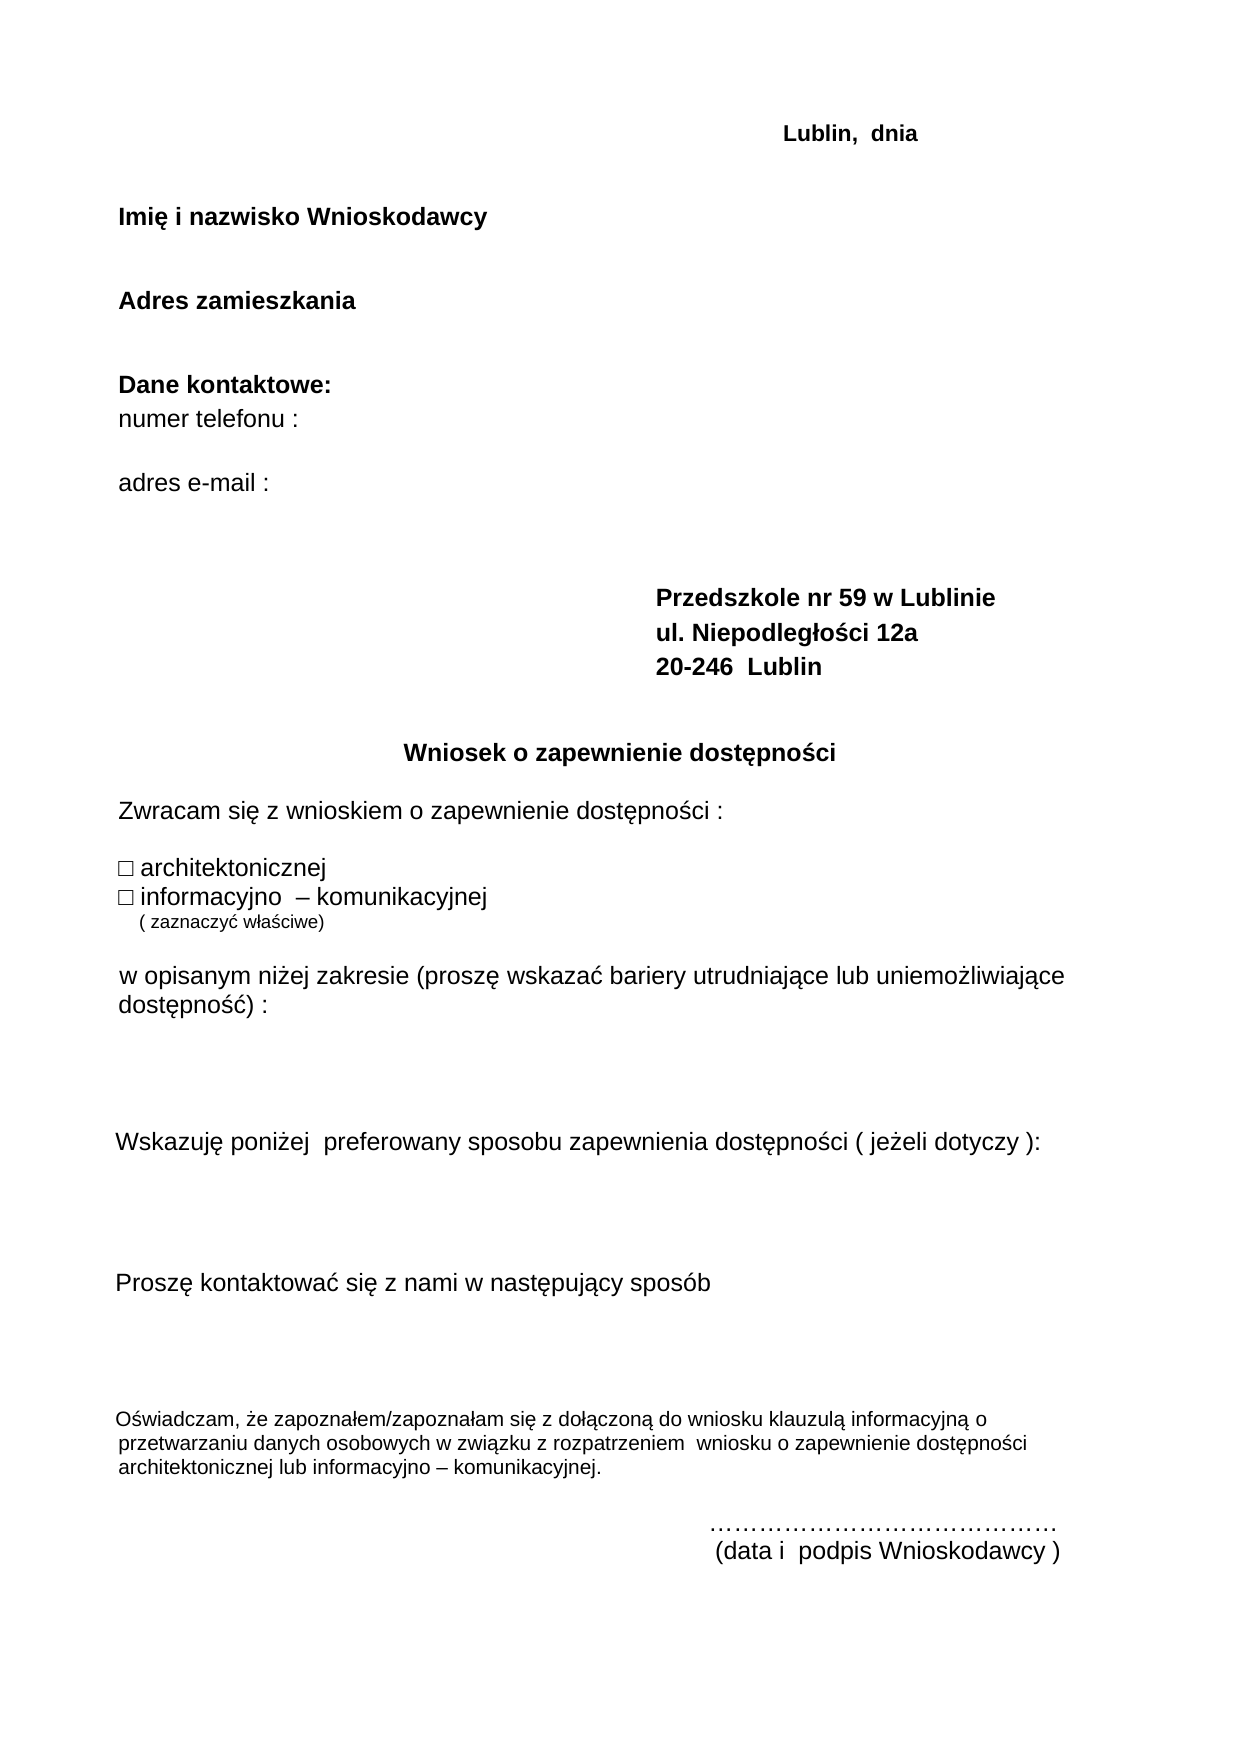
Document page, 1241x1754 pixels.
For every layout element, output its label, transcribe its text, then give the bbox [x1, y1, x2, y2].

text w opisanym niżej zakresie (proszę wskazać bariery utrudniające lub uniemożliwiające dostępność) : [118, 961, 1122, 1019]
text ( zaznaczyć właściwe) [118, 911, 1122, 932]
text …………………………………… [634, 1507, 1122, 1536]
text Przedszkole nr 59 w Lublinie [656, 583, 1122, 612]
text 20-246 Lublin [656, 652, 1122, 681]
text Wniosek o zapewnienie dostępności [118, 738, 1122, 767]
text Dane kontaktowe: [118, 370, 1122, 398]
text □ informacyjno – komunikacyjnej [118, 882, 1122, 911]
text □ architektonicznej [118, 853, 1122, 882]
text Wskazuję poniżej preferowany sposobu zapewnienia dostępności ( jeżeli dotyczy ): [115, 1127, 1122, 1155]
text Oświadczam, że zapoznałem/zapoznałam się z dołączoną do wniosku klauzulą informacyjną o przetwarzaniu danych osobowych w związku z rozpatrzeniem wniosku o zapewnienie dostępności architektonicznej lub informacyjno – komunikacyjnej. [115, 1407, 1122, 1479]
text Adres zamieszkania [118, 286, 1122, 314]
text Zwracam się z wnioskiem o zapewnienie dostępności : [118, 796, 1122, 825]
text ul. Niepodległości 12a [656, 617, 1122, 646]
text Imię i nazwisko Wnioskodawcy [118, 202, 1122, 231]
text numer telefonu : [118, 404, 1122, 433]
text Proszę kontaktować się z nami w następujący sposób [115, 1268, 1122, 1297]
text (data i podpis Wnioskodawcy ) [634, 1536, 1122, 1565]
text Lublin, dnia [118, 118, 1145, 173]
text adres e-mail : [118, 468, 1122, 497]
